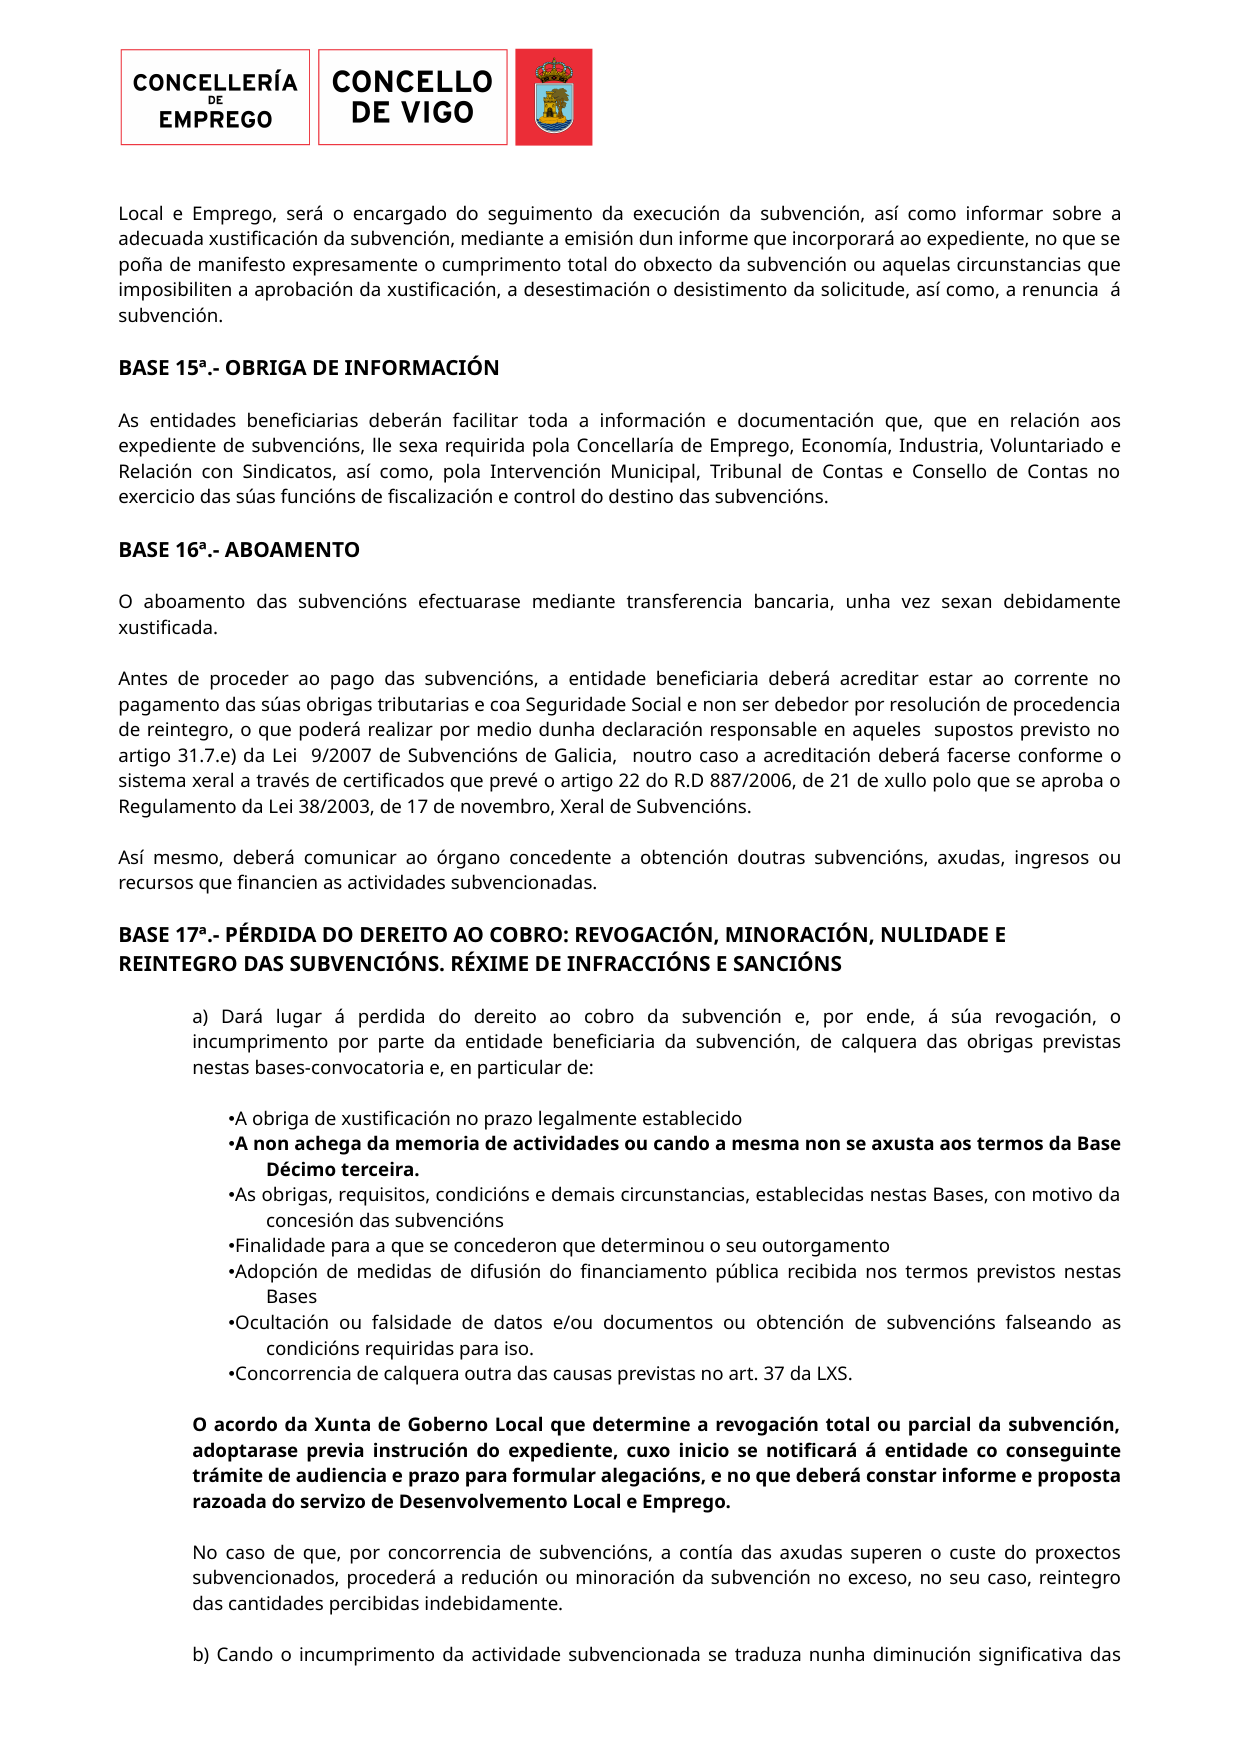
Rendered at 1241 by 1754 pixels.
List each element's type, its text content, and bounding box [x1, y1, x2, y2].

text O aboamento das subvencións efectuarase mediante transferencia bancaria, unha vez sexan debidamente xustificada. [118, 589, 1122, 640]
text O acordo da Xunta de Goberno Local que determine a revogación total ou parcial da subvención, adoptarase previa instrución do expediente, cuxo inicio se notificará á entidade co conseguinte trámite de audiencia e prazo para formular alegacións, e no que deberá constar informe e proposta razoada do servizo de Desenvolvemento Local e Emprego. [192, 1411, 1122, 1513]
text No caso de que, por concorrencia de subvencións, a contía das axudas superen o custe do proxectos subvencionados, procederá a redución ou minoración da subvención no exceso, no seu caso, reintegro das cantidades percibidas indebidamente. [192, 1539, 1122, 1616]
list Finalidade para a que se concederon que determinou o seu outorgamento [228, 1233, 1122, 1258]
text Local e Emprego, será o encargado do seguimento da execución da subvención, así como informar sobre a adecuada xustificación da subvención, mediante a emisión dun informe que incorporará ao expediente, no que se poña de manifesto expresamente o cumprimento total do obxecto da subvención ou aquelas circunstancias que imposibiliten a aprobación da xustificación, a desestimación o desistimento da solicitude, así como, a renuncia á subvención. [118, 200, 1122, 328]
text BASE 17ª.- PÉRDIDA DO DEREITO AO COBRO: REVOGACIÓN, MINORACIÓN, NULIDADE E REINTEGRO DAS SUBVENCIÓNS. RÉXIME DE INFRACCIÓNS E SANCIÓNS [118, 921, 1122, 977]
picture [120, 48, 593, 146]
list A obriga de xustificación no prazo legalmente establecido [228, 1105, 1122, 1131]
list Adopción de medidas de difusión do financiamento pública recibida nos termos previstos nestas Bases [228, 1258, 1122, 1309]
list Ocultación ou falsidade de datos e/ou documentos ou obtención de subvencións falseando as condicións requiridas para iso. [228, 1309, 1122, 1360]
text b) Cando o incumprimento da actividade subvencionada se traduza nunha diminución significativa das [192, 1641, 1122, 1667]
text Antes de proceder ao pago das subvencións, a entidade beneficiaria deberá acreditar estar ao corrente no pagamento das súas obrigas tributarias e coa Seguridade Social e non ser debedor por resolución de procedencia de reintegro, o que poderá realizar por medio dunha declaración responsable en aqueles supostos previsto no artigo 31.7.e) da Lei 9/2007 de Subvencións de Galicia, noutro caso a acreditación deberá facerse conforme o sistema xeral a través de certificados que prevé o artigo 22 do R.D 887/2006, de 21 de xullo polo que se aproba o Regulamento da Lei 38/2003, de 17 de novembro, Xeral de Subvencións. [118, 665, 1122, 818]
text Así mesmo, deberá comunicar ao órgano concedente a obtención doutras subvencións, axudas, ingresos ou recursos que financien as actividades subvencionadas. [118, 844, 1122, 895]
list Concorrencia de calquera outra das causas previstas no art. 37 da LXS. [228, 1360, 1122, 1386]
text As entidades beneficiarias deberán facilitar toda a información e documentación que, que en relación aos expediente de subvencións, lle sexa requirida pola Concellaría de Emprego, Economía, Industria, Voluntariado e Relación con Sindicatos, así como, pola Intervención Municipal, Tribunal de Contas e Consello de Contas no exercicio das súas funcións de fiscalización e control do destino das subvencións. [118, 407, 1122, 509]
text BASE 16ª.- ABOAMENTO [118, 535, 1122, 563]
list A non achega da memoria de actividades ou cando a mesma non se axusta aos termos da Base Décimo terceira. [228, 1131, 1122, 1182]
text BASE 15ª.- OBRIGA DE INFORMACIÓN [118, 353, 1122, 382]
text a) Dará lugar á perdida do dereito ao cobro da subvención e, por ende, á súa revogación, o incumprimento por parte da entidade beneficiaria da subvención, de calquera das obrigas previstas nestas bases-convocatoria e, en particular de: [192, 1003, 1122, 1079]
list As obrigas, requisitos, condicións e demais circunstancias, establecidas nestas Bases, con motivo da concesión das subvencións [228, 1182, 1122, 1233]
